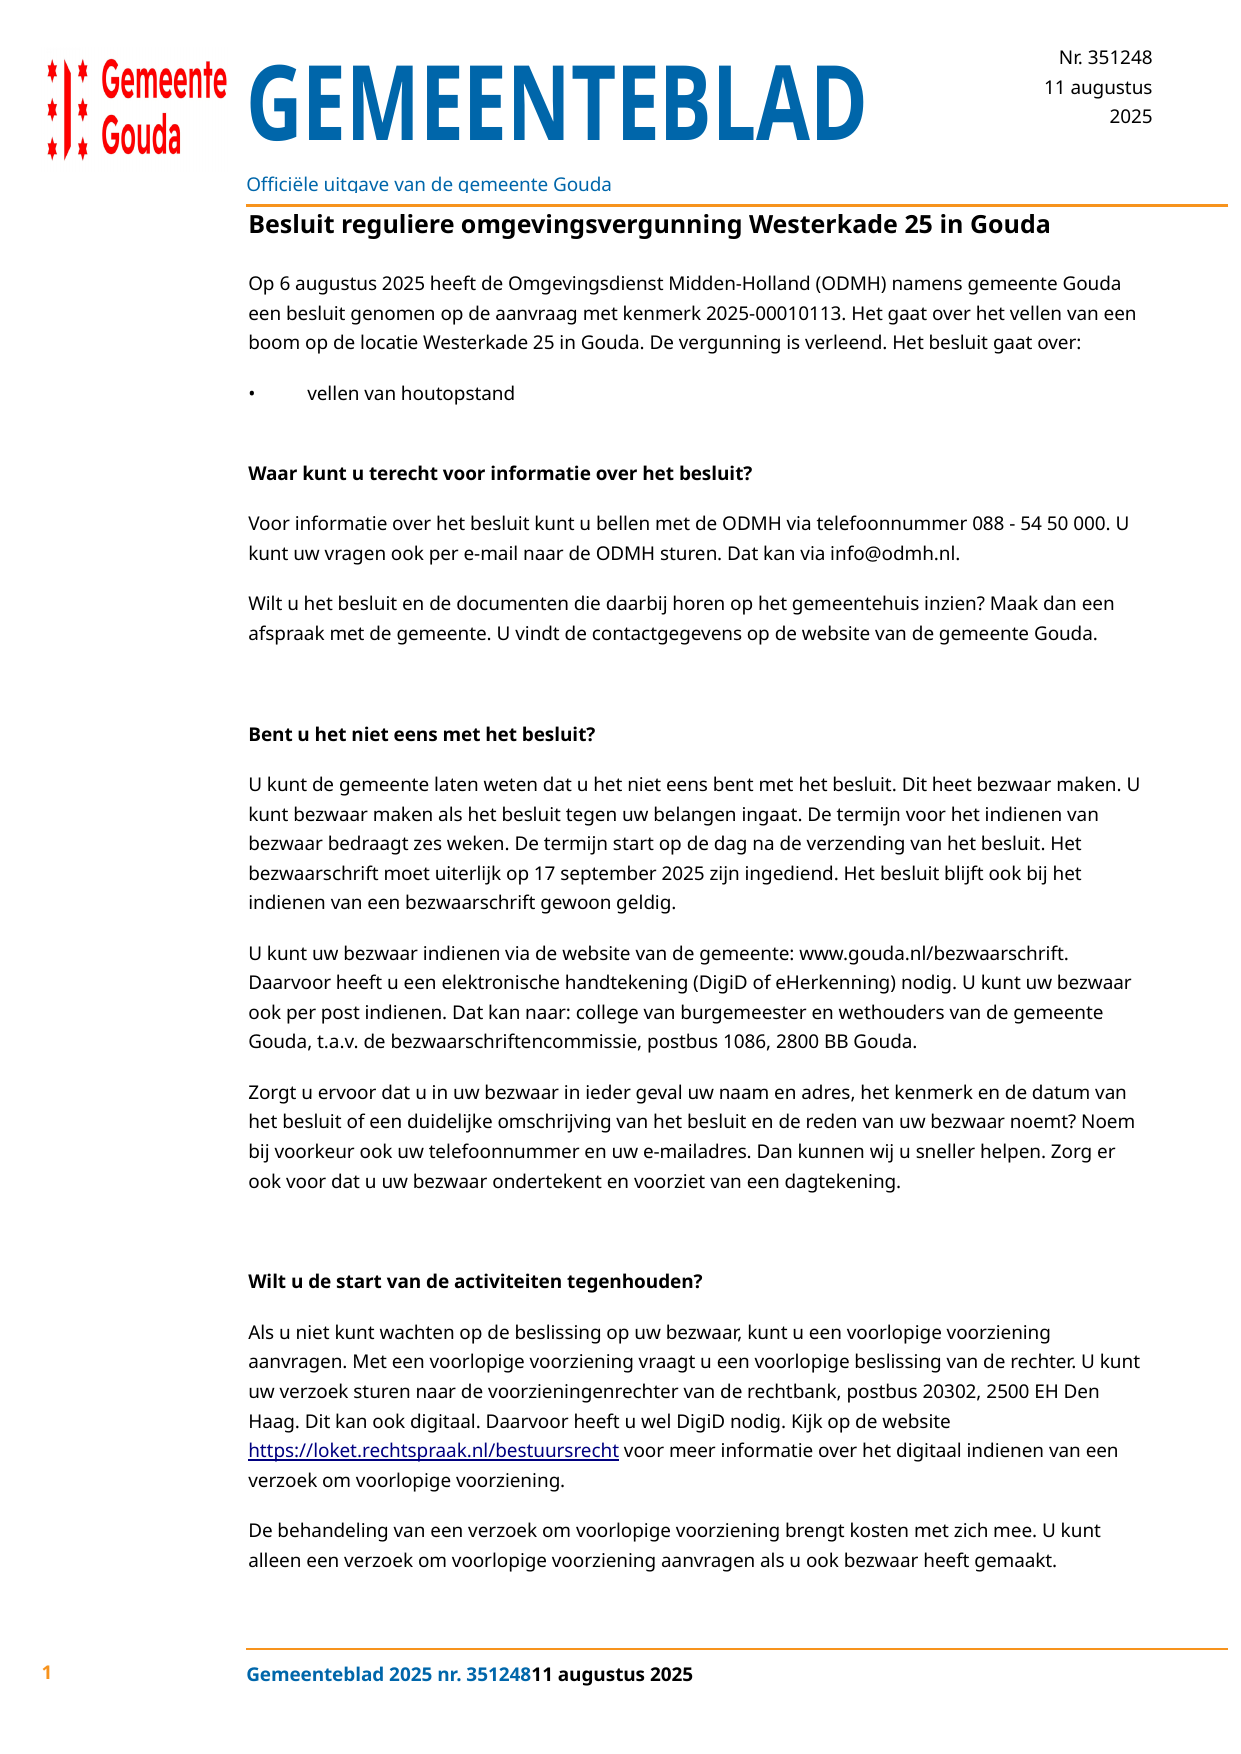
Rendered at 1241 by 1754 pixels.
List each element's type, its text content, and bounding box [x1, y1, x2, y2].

picture [41, 47, 231, 172]
text Op 6 augustus 2025 heeft de Omgevingsdienst Midden-Holland (ODMH) namens gemeente Gouda een besluit genomen op de aanvraag met kenmerk 2025-00010113. Het gaat over het vellen van een boom op de locatie Westerkade 25 in Gouda. De vergunning is verleend. Het besluit gaat over: [248, 270, 1152, 355]
text De behandeling van een verzoek om voorlopige voorziening brengt kosten met zich mee. U kunt alleen een verzoek om voorlopige voorziening aanvragen als u ook bezwaar heeft gemaakt. [248, 1517, 1152, 1573]
text Bent u het niet eens met het besluit? [248, 721, 1152, 746]
text Voor informatie over het besluit kunt u bellen met de ODMH via telefoonnummer 088 - 54 50 000. U kunt uw vragen ook per e-mail naar de ODMH sturen. Dat kan via info@odmh.nl. [248, 510, 1152, 566]
text Als u niet kunt wachten op de beslissing op uw bezwaar, kunt u een voorlopige voorziening aanvragen. Met een voorlopige voorziening vraagt u een voorlopige beslissing van de rechter. U kunt uw verzoek sturen naar de voorzieningenrechter van de rechtbank, postbus 20302, 2500 EH Den Haag. Dit kan ook digitaal. Daarvoor heeft u wel DigiD nodig. Kijk op de website https://loket.rechtspraak.nl/bestuursrecht voor meer informatie over het digitaal indienen van een verzoek om voorlopige voorziening. [248, 1319, 1152, 1493]
text Zorgt u ervoor dat u in uw bezwaar in ieder geval uw naam en adres, het kenmerk en de datum van het besluit of een duidelijke omschrijving van het besluit en de reden van uw bezwaar noemt? Noem bij voorkeur ook uw telefoonnummer en uw e-mailadres. Dan kunnen wij u sneller helpen. Zorg er ook voor dat u uw bezwaar ondertekent en voorziet van een dagtekening. [248, 1079, 1152, 1193]
text U kunt uw bezwaar indienen via de website van de gemeente: www.gouda.nl/bezwaarschrift. Daarvoor heeft u een elektronische handtekening (DigiD of eHerkenning) nodig. U kunt uw bezwaar ook per post indienen. Dat kan naar: college van burgemeester en wethouders van de gemeente Gouda, t.a.v. de bezwaarschriftencommissie, postbus 1086, 2800 BB Gouda. [248, 940, 1152, 1054]
text U kunt de gemeente laten weten dat u het niet eens bent met het besluit. Dit heet bezwaar maken. U kunt bezwaar maken als het besluit tegen uw belangen ingaat. De termijn voor het indienen van bezwaar bedraagt zes weken. De termijn start op de dag na de verzending van het besluit. Het bezwaarschrift moet uiterlijk op 17 september 2025 zijn ingediend. Het besluit blijft ook bij het indienen van een bezwaarschrift gewoon geldig. [248, 771, 1152, 915]
text Wilt u de start van de activiteiten tegenhouden? [248, 1269, 1152, 1294]
list vellen van houtopstand [248, 380, 1152, 406]
text Waar kunt u terecht voor informatie over het besluit? [248, 460, 1152, 486]
text Wilt u het besluit en de documenten die daarbij horen op het gemeentehuis inzien? Maak dan een afspraak met de gemeente. U vindt de contactgegevens op de website van de gemeente Gouda. [248, 590, 1152, 646]
text Besluit reguliere omgevingsvergunning Westerkade 25 in Gouda [248, 207, 1152, 241]
